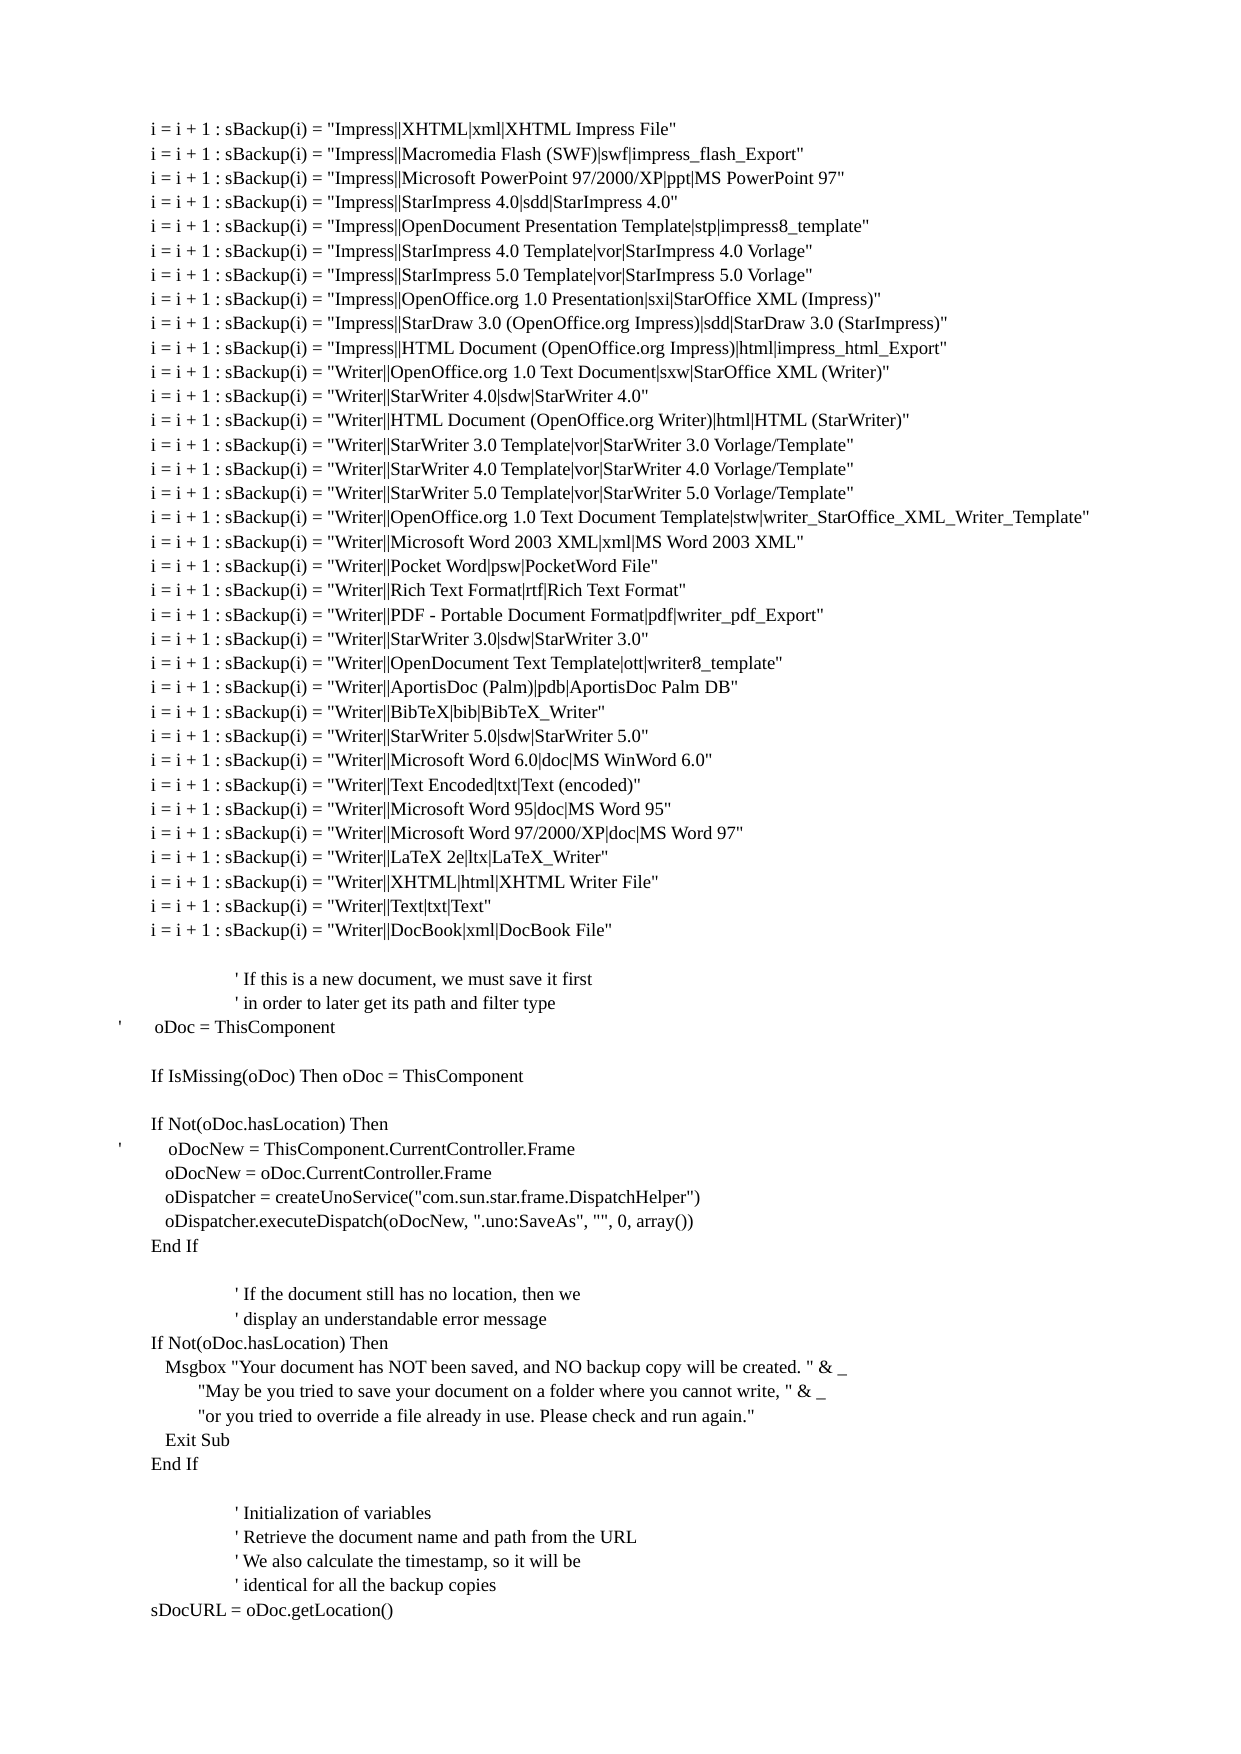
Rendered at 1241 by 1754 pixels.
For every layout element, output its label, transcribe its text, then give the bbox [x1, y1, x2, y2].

text i = i + 1 : sBackup(i) = "Writer||OpenDocument Text Template|ott|writer8_template" [118, 652, 1122, 674]
text i = i + 1 : sBackup(i) = "Impress||OpenOffice.org 1.0 Presentation|sxi|StarOffice XML (Impress)" [118, 288, 1122, 309]
text ' If the document still has no location, then we [118, 1283, 1122, 1305]
text Msgbox "Your document has NOT been saved, and NO backup copy will be created. " & _ [118, 1356, 1122, 1377]
text i = i + 1 : sBackup(i) = "Writer||StarWriter 3.0 Template|vor|StarWriter 3.0 Vorlage/Template" [118, 434, 1122, 455]
text oDispatcher.executeDispatch(oDocNew, ".uno:SaveAs", "", 0, array()) [118, 1210, 1122, 1232]
text ' Initialization of variables [118, 1502, 1122, 1523]
text sDocURL = oDoc.getLocation() [118, 1599, 1122, 1620]
text ' oDocNew = ThisComponent.CurrentController.Frame [118, 1137, 1122, 1159]
text i = i + 1 : sBackup(i) = "Impress||OpenDocument Presentation Template|stp|impress8_template" [118, 215, 1122, 237]
text i = i + 1 : sBackup(i) = "Writer||Microsoft Word 6.0|doc|MS WinWord 6.0" [118, 749, 1122, 771]
text If IsMissing(oDoc) Then oDoc = ThisComponent [118, 1065, 1122, 1086]
text i = i + 1 : sBackup(i) = "Writer||Pocket Word|psw|PocketWord File" [118, 555, 1122, 577]
text ' If this is a new document, we must save it first [118, 968, 1122, 989]
text i = i + 1 : sBackup(i) = "Writer||Text Encoded|txt|Text (encoded)" [118, 773, 1122, 795]
text "or you tried to override a file already in use. Please check and run again." [118, 1404, 1122, 1426]
text i = i + 1 : sBackup(i) = "Writer||PDF - Portable Document Format|pdf|writer_pdf_Export" [118, 603, 1122, 625]
text i = i + 1 : sBackup(i) = "Writer||Rich Text Format|rtf|Rich Text Format" [118, 579, 1122, 601]
text i = i + 1 : sBackup(i) = "Writer||OpenOffice.org 1.0 Text Document Template|stw|writer_StarOffice_XML_Writer_Template" [118, 506, 1122, 528]
text i = i + 1 : sBackup(i) = "Writer||Microsoft Word 2003 XML|xml|MS Word 2003 XML" [118, 531, 1122, 552]
text If Not(oDoc.hasLocation) Then [118, 1113, 1122, 1135]
text ' We also calculate the timestamp, so it will be [118, 1550, 1122, 1572]
text i = i + 1 : sBackup(i) = "Writer||AportisDoc (Palm)|pdb|AportisDoc Palm DB" [118, 676, 1122, 698]
text i = i + 1 : sBackup(i) = "Impress||Microsoft PowerPoint 97/2000/XP|ppt|MS PowerPoint 97" [118, 167, 1122, 188]
text Exit Sub [118, 1429, 1122, 1450]
text i = i + 1 : sBackup(i) = "Writer||XHTML|html|XHTML Writer File" [118, 871, 1122, 892]
text ' display an understandable error message [118, 1307, 1122, 1329]
text i = i + 1 : sBackup(i) = "Writer||Text|txt|Text" [118, 895, 1122, 916]
text i = i + 1 : sBackup(i) = "Writer||StarWriter 3.0|sdw|StarWriter 3.0" [118, 628, 1122, 649]
text End If [118, 1453, 1122, 1474]
text ' identical for all the backup copies [118, 1574, 1122, 1596]
text i = i + 1 : sBackup(i) = "Writer||StarWriter 5.0|sdw|StarWriter 5.0" [118, 725, 1122, 746]
text i = i + 1 : sBackup(i) = "Impress||StarImpress 4.0|sdd|StarImpress 4.0" [118, 191, 1122, 212]
text "May be you tried to save your document on a folder where you cannot write, " & _ [118, 1380, 1122, 1402]
text i = i + 1 : sBackup(i) = "Writer||DocBook|xml|DocBook File" [118, 919, 1122, 941]
text i = i + 1 : sBackup(i) = "Writer||StarWriter 4.0 Template|vor|StarWriter 4.0 Vorlage/Template" [118, 458, 1122, 479]
text i = i + 1 : sBackup(i) = "Writer||StarWriter 5.0 Template|vor|StarWriter 5.0 Vorlage/Template" [118, 482, 1122, 504]
text i = i + 1 : sBackup(i) = "Impress||StarImpress 5.0 Template|vor|StarImpress 5.0 Vorlage" [118, 264, 1122, 285]
text i = i + 1 : sBackup(i) = "Writer||HTML Document (OpenOffice.org Writer)|html|HTML (StarWriter)" [118, 409, 1122, 431]
text oDocNew = oDoc.CurrentController.Frame [118, 1162, 1122, 1183]
text oDispatcher = createUnoService("com.sun.star.frame.DispatchHelper") [118, 1186, 1122, 1208]
text i = i + 1 : sBackup(i) = "Writer||StarWriter 4.0|sdw|StarWriter 4.0" [118, 385, 1122, 407]
text ' oDoc = ThisComponent [118, 1016, 1122, 1038]
text End If [118, 1234, 1122, 1256]
text ' Retrieve the document name and path from the URL [118, 1526, 1122, 1547]
text i = i + 1 : sBackup(i) = "Writer||OpenOffice.org 1.0 Text Document|sxw|StarOffice XML (Writer)" [118, 361, 1122, 382]
text If Not(oDoc.hasLocation) Then [118, 1332, 1122, 1353]
text i = i + 1 : sBackup(i) = "Writer||LaTeX 2e|ltx|LaTeX_Writer" [118, 846, 1122, 868]
text i = i + 1 : sBackup(i) = "Impress||HTML Document (OpenOffice.org Impress)|html|impress_html_Export" [118, 337, 1122, 358]
text i = i + 1 : sBackup(i) = "Impress||StarDraw 3.0 (OpenOffice.org Impress)|sdd|StarDraw 3.0 (StarImpress)" [118, 312, 1122, 334]
text i = i + 1 : sBackup(i) = "Writer||Microsoft Word 97/2000/XP|doc|MS Word 97" [118, 822, 1122, 843]
text i = i + 1 : sBackup(i) = "Impress||Macromedia Flash (SWF)|swf|impress_flash_Export" [118, 142, 1122, 164]
text i = i + 1 : sBackup(i) = "Writer||BibTeX|bib|BibTeX_Writer" [118, 701, 1122, 722]
text i = i + 1 : sBackup(i) = "Impress||StarImpress 4.0 Template|vor|StarImpress 4.0 Vorlage" [118, 239, 1122, 261]
text ' in order to later get its path and filter type [118, 992, 1122, 1013]
text i = i + 1 : sBackup(i) = "Impress||XHTML|xml|XHTML Impress File" [118, 118, 1122, 140]
text i = i + 1 : sBackup(i) = "Writer||Microsoft Word 95|doc|MS Word 95" [118, 798, 1122, 819]
